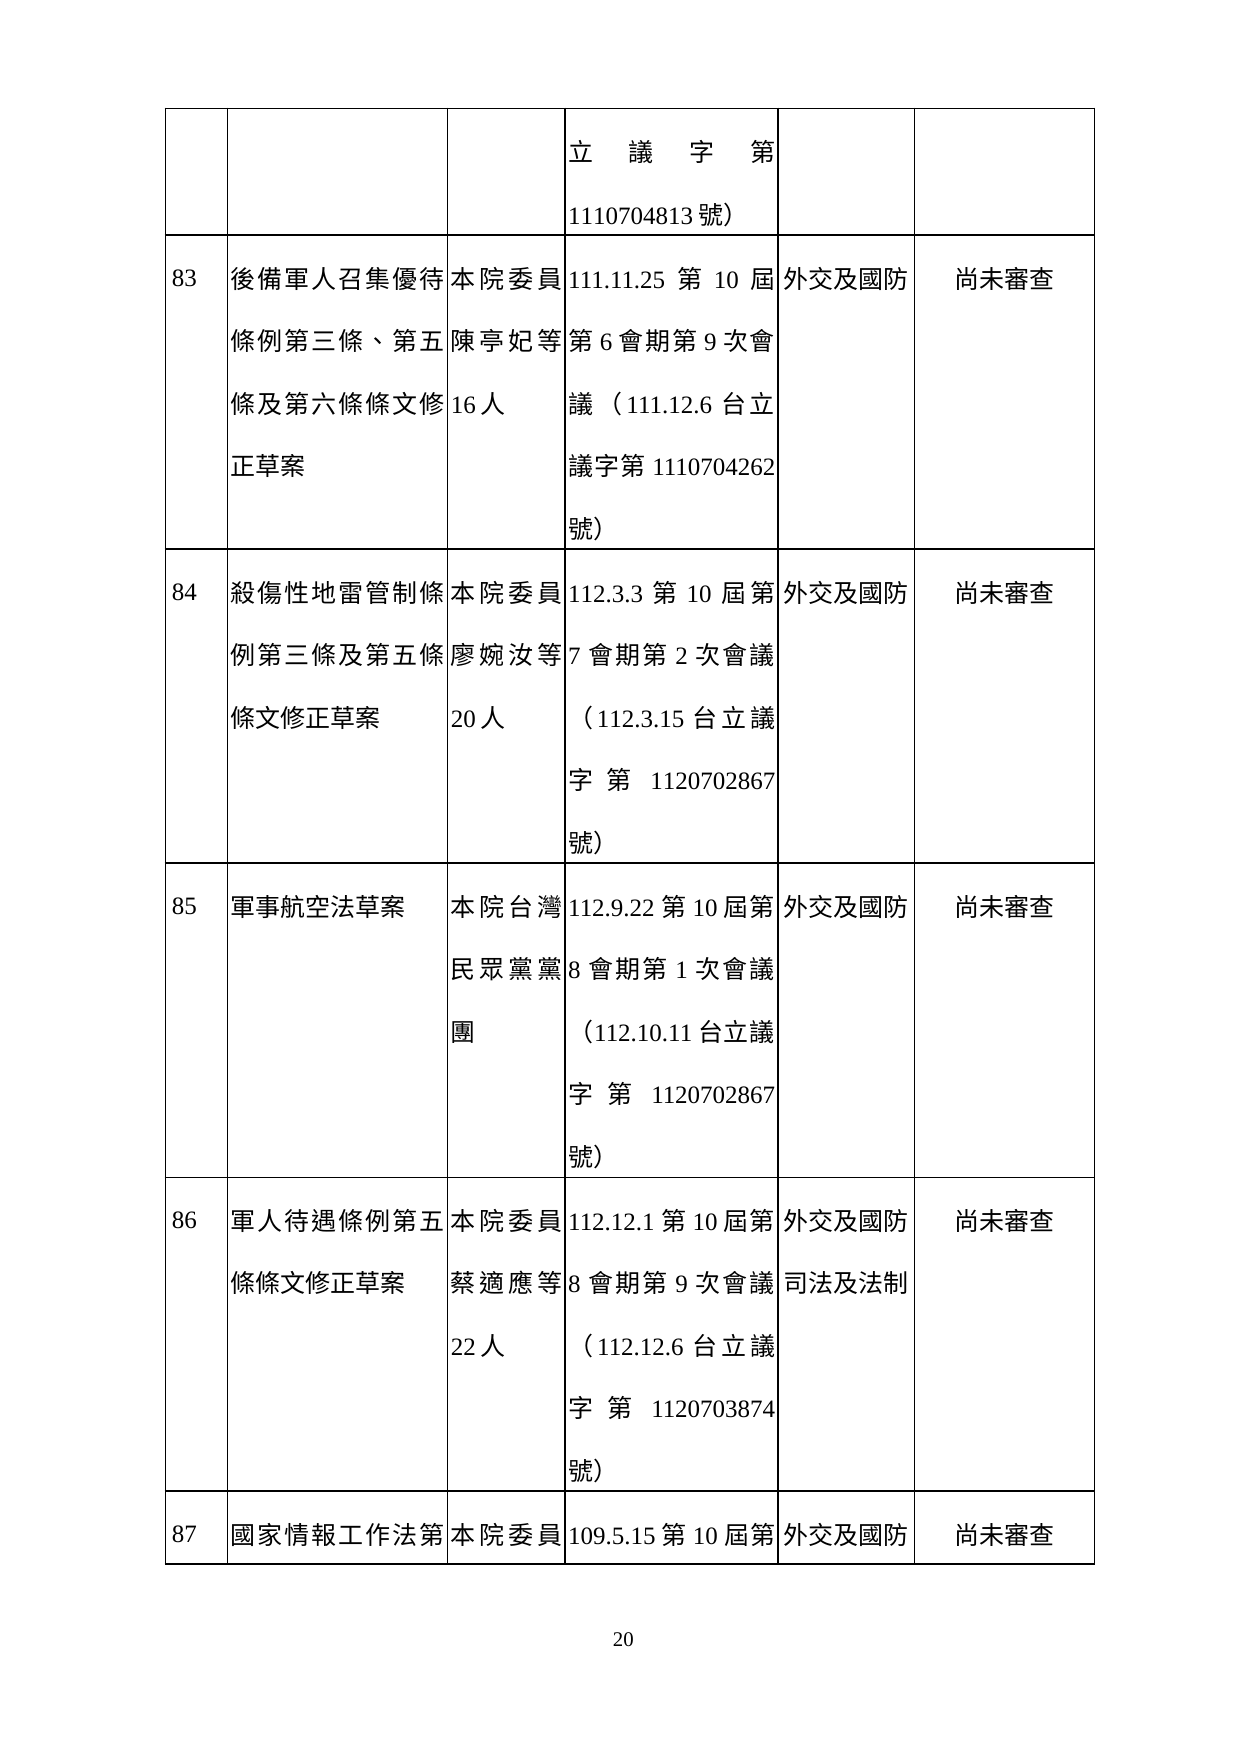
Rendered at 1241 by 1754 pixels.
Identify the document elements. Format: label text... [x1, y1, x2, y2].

table_cell 尚未審查 [915, 1492, 1094, 1563]
table_cell 軍事航空法草案 [228, 864, 447, 1176]
table_cell [166, 550, 227, 862]
table_cell 112.3.3第10屆第7會期第2次會議（112.3.15台立議字第1120702867號） [566, 550, 777, 862]
table_cell 立議字第1110704813號） [566, 109, 777, 234]
table_cell [166, 109, 227, 234]
table_cell 本院委員陳亭妃等16人 [448, 236, 564, 548]
table_cell 後備軍人召集優待條例第三條、第五條及第六條條文修正草案 [228, 236, 447, 548]
table_cell 外交及國防 [779, 550, 914, 862]
table_cell 本院台灣民眾黨黨團 [448, 864, 564, 1176]
table_cell 111.11.25第10屆第6會期第9次會議（111.12.6台立議字第1110704262號） [566, 236, 777, 548]
table_cell [166, 236, 227, 548]
table_cell 國家情報工作法第 [228, 1492, 447, 1563]
table_cell [166, 1178, 227, 1490]
table_cell 本院委員 [448, 1492, 564, 1563]
table_cell [166, 1492, 227, 1563]
table_cell 尚未審查 [915, 550, 1094, 862]
table_cell 112.12.1第10屆第8會期第9次會議（112.12.6台立議字第1120703874號） [566, 1178, 777, 1490]
table_cell [915, 109, 1094, 234]
table_cell 軍人待遇條例第五條條文修正草案 [228, 1178, 447, 1490]
table_cell 外交及國防 [779, 1492, 914, 1563]
table_cell 本院委員廖婉汝等20人 [448, 550, 564, 862]
table_cell 本院委員蔡適應等22人 [448, 1178, 564, 1490]
table_cell 尚未審查 [915, 236, 1094, 548]
table_cell [448, 109, 564, 234]
table_cell 112.9.22第10屆第8會期第1次會議（112.10.11台立議字第1120702867號） [566, 864, 777, 1176]
table_cell [228, 109, 447, 234]
table_cell 外交及國防 司法及法制 [779, 1178, 914, 1490]
table_cell [166, 864, 227, 1176]
table_cell [779, 109, 914, 234]
table_cell 尚未審查 [915, 1178, 1094, 1490]
table_cell 109.5.15第10屆第 [566, 1492, 777, 1563]
table_cell 尚未審查 [915, 864, 1094, 1176]
table_cell 殺傷性地雷管制條例第三條及第五條條文修正草案 [228, 550, 447, 862]
table_cell 外交及國防 [779, 864, 914, 1176]
table_cell 外交及國防 [779, 236, 914, 548]
